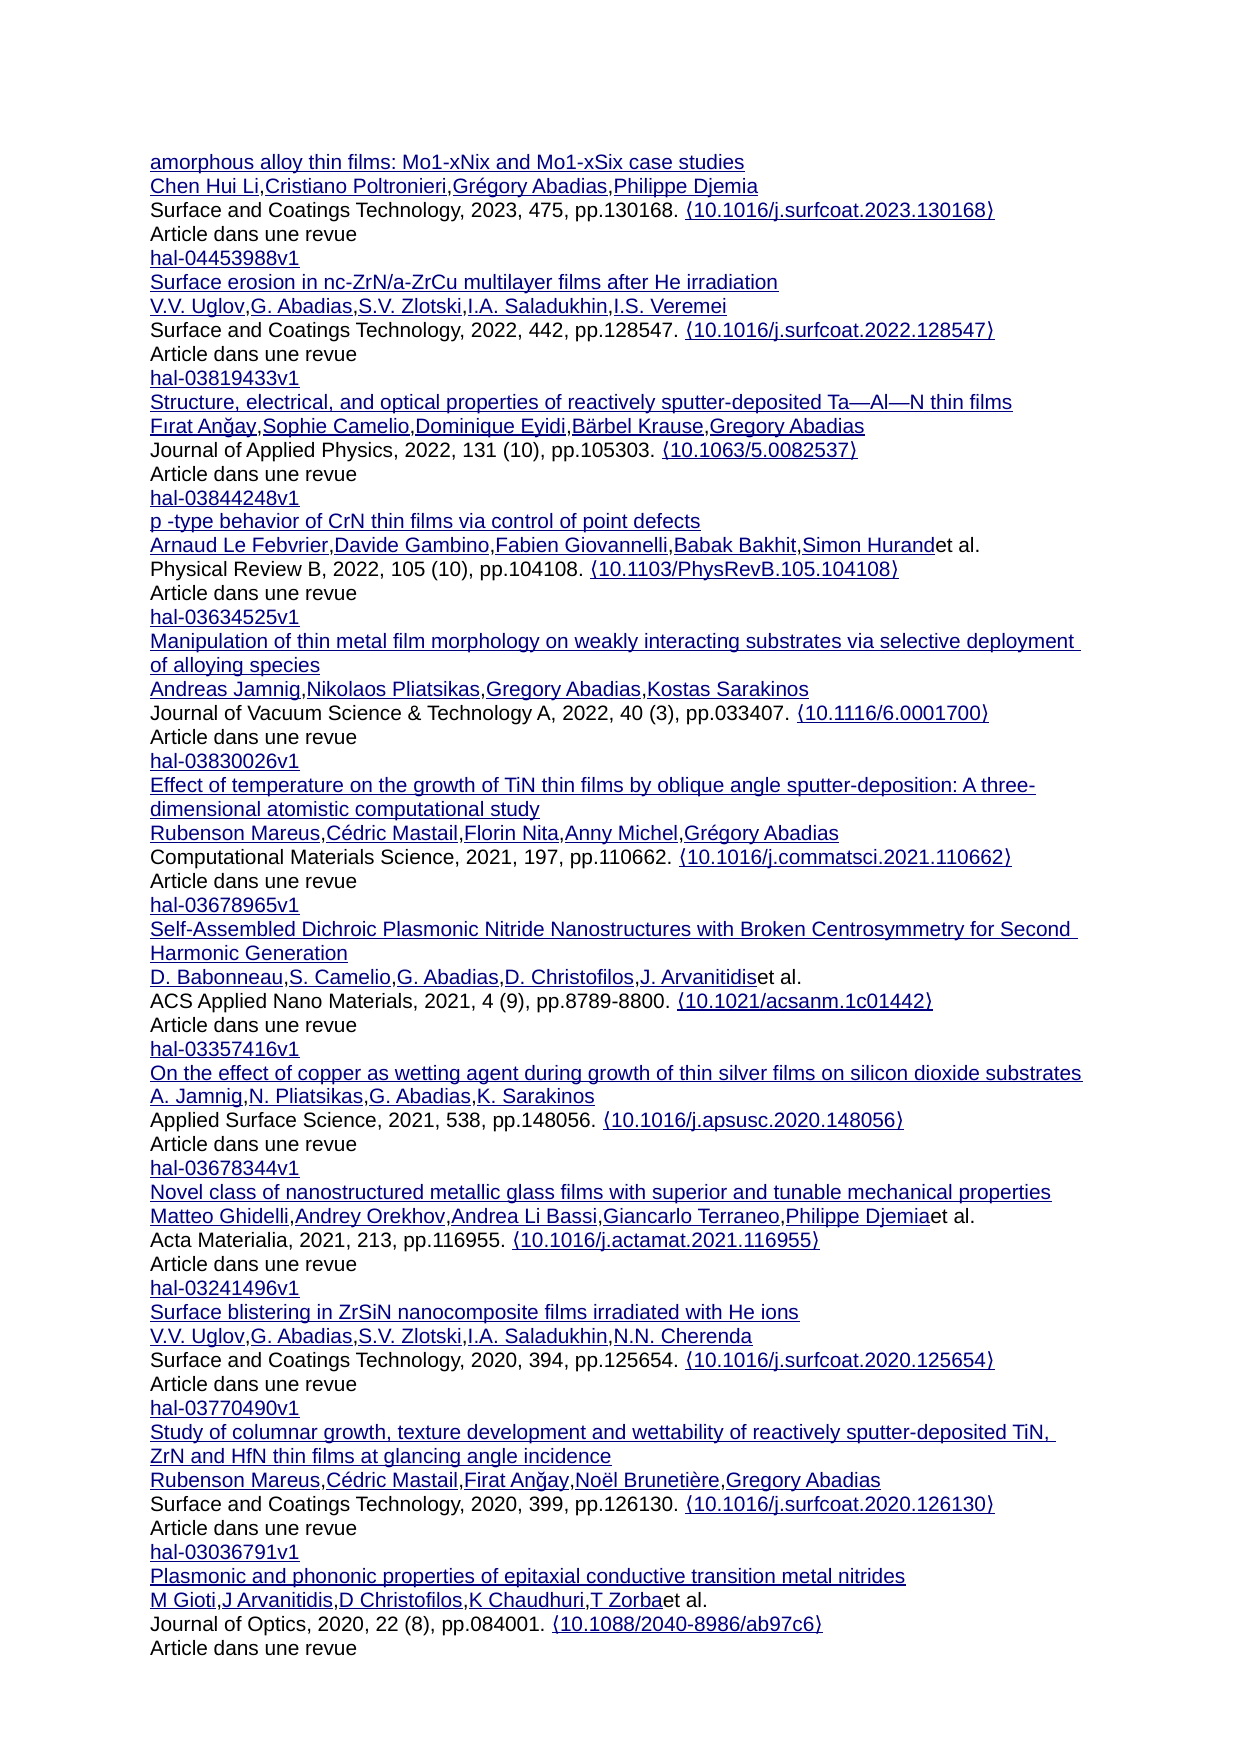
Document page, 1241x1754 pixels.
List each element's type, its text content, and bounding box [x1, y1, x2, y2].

table_cell Self-Assembled Dichroic Plasmonic Nitride Nanostructures with Broken Centrosymmetry for Second Harmonic Generation D. Babonneau,S. Camelio,G. Abadias,D. Christofilos,J. Arvanitidiset al. ACS Applied Nano Materials, 2021, 4 (9), pp.8789-8800. ⟨10.1021/acsanm.1c01442⟩ Article dans une revue hal-03357416v1 [150, 917, 1090, 1060]
table_cell amorphous alloy thin films: Mo1-xNix and Mo1-xSix case studies Chen Hui Li,Cristiano Poltronieri,Grégory Abadias,Philippe Djemia Surface and Coatings Technology, 2023, 475, pp.130168. ⟨10.1016/j.surfcoat.2023.130168⟩ Article dans une revue hal-04453988v1 [150, 150, 1090, 270]
table_cell Structure, electrical, and optical properties of reactively sputter-deposited Ta—Al—N thin films Fırat Anğay,Sophie Camelio,Dominique Eyidi,Bärbel Krause,Gregory Abadias Journal of Applied Physics, 2022, 131 (10), pp.105303. ⟨10.1063/5.0082537⟩ Article dans une revue hal-03844248v1 [150, 390, 1090, 509]
table_cell Novel class of nanostructured metallic glass films with superior and tunable mechanical properties Matteo Ghidelli,Andrey Orekhov,Andrea Li Bassi,Giancarlo Terraneo,Philippe Djemiaet al. Acta Materialia, 2021, 213, pp.116955. ⟨10.1016/j.actamat.2021.116955⟩ Article dans une revue hal-03241496v1 [150, 1180, 1090, 1300]
table_cell Plasmonic and phononic properties of epitaxial conductive transition metal nitrides M Gioti,J Arvanitidis,D Christofilos,K Chaudhuri,T Zorbaet al. Journal of Optics, 2020, 22 (8), pp.084001. ⟨10.1088/2040-8986/ab97c6⟩ Article dans une revue [150, 1564, 1090, 1659]
table_cell Manipulation of thin metal film morphology on weakly interacting substrates via selective deployment of alloying species Andreas Jamnig,Nikolaos Pliatsikas,Gregory Abadias,Kostas Sarakinos Journal of Vacuum Science & Technology A, 2022, 40 (3), pp.033407. ⟨10.1116/6.0001700⟩ Article dans une revue hal-03830026v1 [150, 629, 1090, 773]
table_cell On the effect of copper as wetting agent during growth of thin silver films on silicon dioxide substrates A. Jamnig,N. Pliatsikas,G. Abadias,K. Sarakinos Applied Surface Science, 2021, 538, pp.148056. ⟨10.1016/j.apsusc.2020.148056⟩ Article dans une revue hal-03678344v1 [150, 1060, 1090, 1180]
table_cell p -type behavior of CrN thin films via control of point defects Arnaud Le Febvrier,Davide Gambino,Fabien Giovannelli,Babak Bakhit,Simon Hurandet al. Physical Review B, 2022, 105 (10), pp.104108. ⟨10.1103/PhysRevB.105.104108⟩ Article dans une revue hal-03634525v1 [150, 509, 1090, 629]
table_cell Surface erosion in nc-ZrN/a-ZrCu multilayer films after He irradiation V.V. Uglov,G. Abadias,S.V. Zlotski,I.A. Saladukhin,I.S. Veremei Surface and Coatings Technology, 2022, 442, pp.128547. ⟨10.1016/j.surfcoat.2022.128547⟩ Article dans une revue hal-03819433v1 [150, 270, 1090, 389]
table_cell Study of columnar growth, texture development and wettability of reactively sputter-deposited TiN, ZrN and HfN thin films at glancing angle incidence Rubenson Mareus,Cédric Mastail,Firat Anğay,Noël Brunetière,Gregory Abadias Surface and Coatings Technology, 2020, 399, pp.126130. ⟨10.1016/j.surfcoat.2020.126130⟩ Article dans une revue hal-03036791v1 [150, 1420, 1090, 1563]
table_cell Surface blistering in ZrSiN nanocomposite films irradiated with He ions V.V. Uglov,G. Abadias,S.V. Zlotski,I.A. Saladukhin,N.N. Cherenda Surface and Coatings Technology, 2020, 394, pp.125654. ⟨10.1016/j.surfcoat.2020.125654⟩ Article dans une revue hal-03770490v1 [150, 1300, 1090, 1420]
table_cell Effect of temperature on the growth of TiN thin films by oblique angle sputter-deposition: A three-dimensional atomistic computational study Rubenson Mareus,Cédric Mastail,Florin Nita,Anny Michel,Grégory Abadias Computational Materials Science, 2021, 197, pp.110662. ⟨10.1016/j.commatsci.2021.110662⟩ Article dans une revue hal-03678965v1 [150, 773, 1090, 917]
